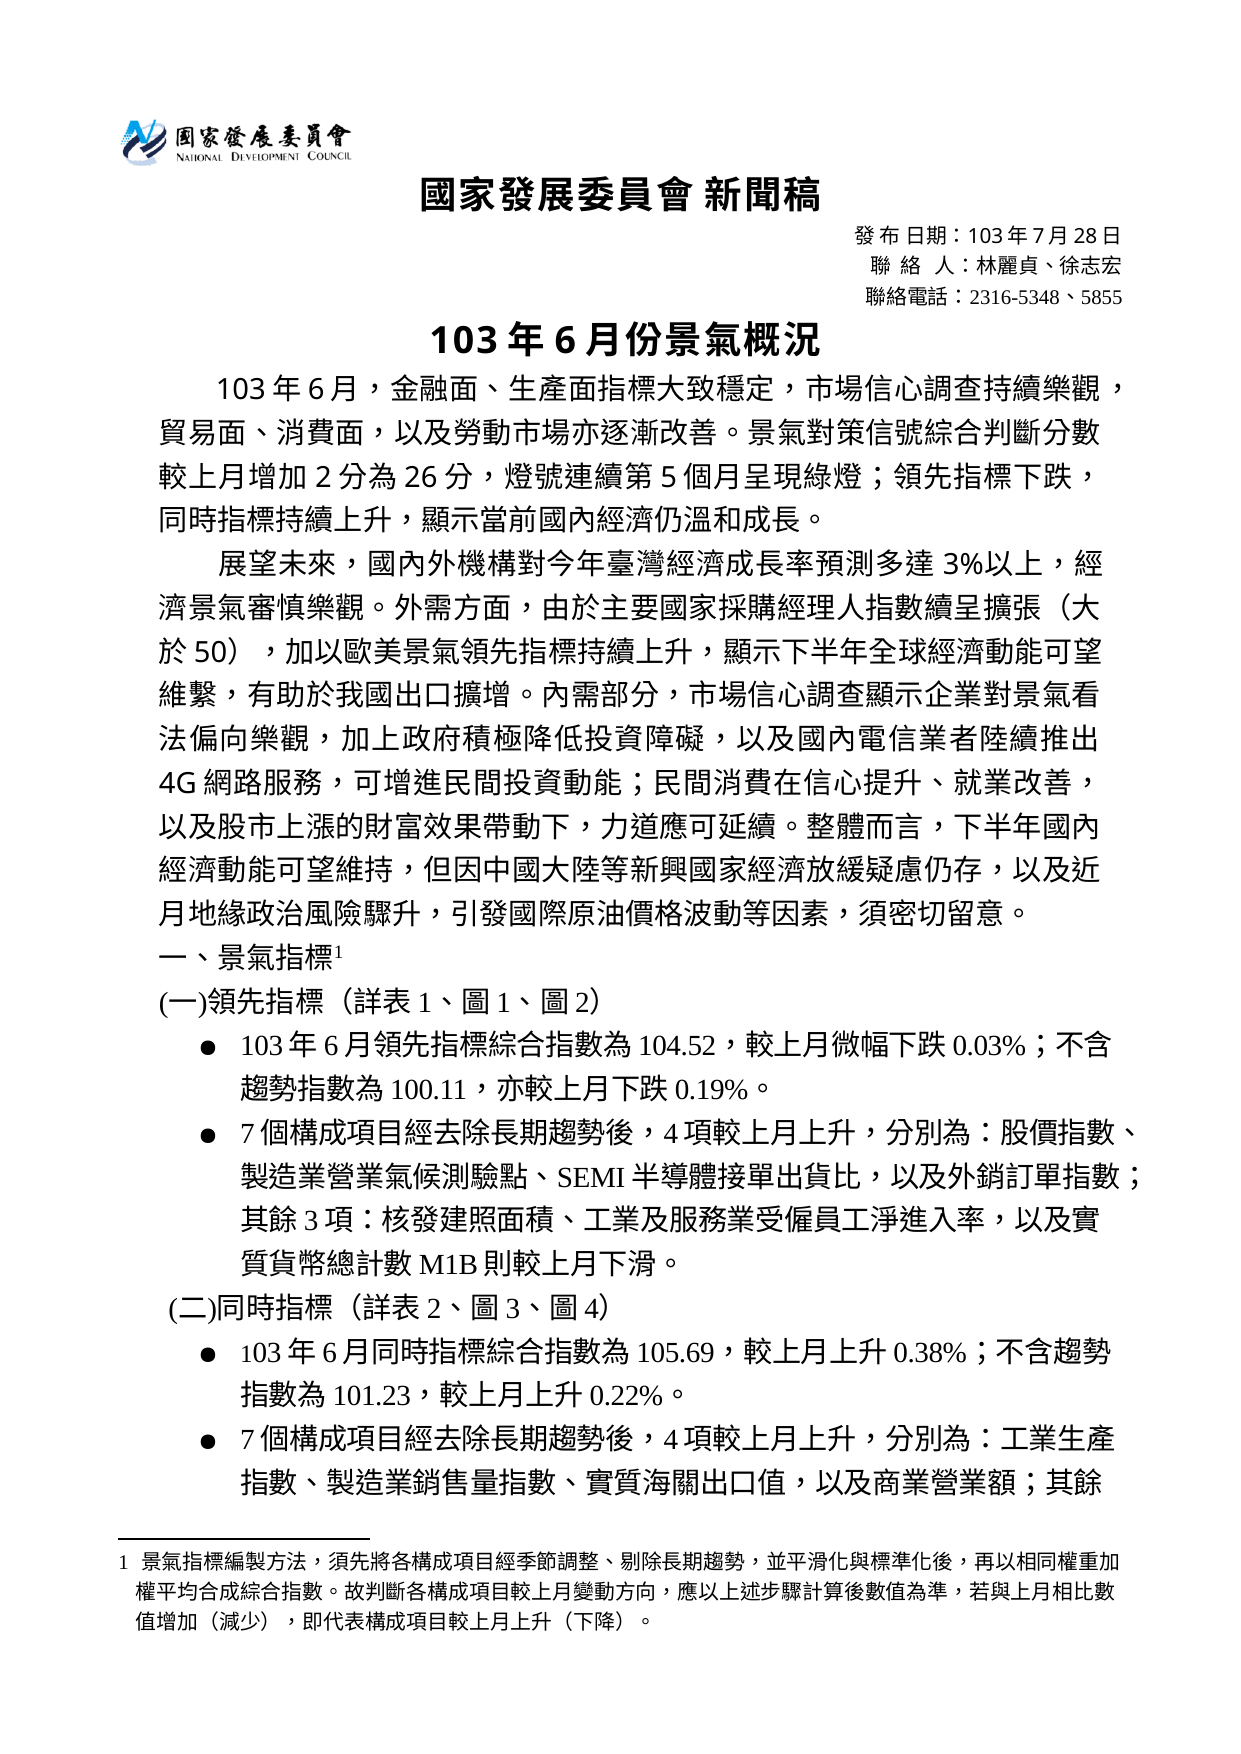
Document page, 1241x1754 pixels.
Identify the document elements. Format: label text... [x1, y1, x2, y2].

list (一)領先指標（詳表1、圖1、圖2） [109, 977, 1121, 1021]
list (二)同時指標（詳表2、圖3、圖4） [118, 1283, 1122, 1327]
text 聯絡電話：2316-5348、5855 [118, 280, 1122, 310]
text 發 布 日期：103年7月28日 [118, 219, 1122, 250]
text 國家發展委員會 新聞稿 [118, 165, 1122, 219]
text 展望未來，國內外機構對今年臺灣經濟成長率預測多達3%以上，經濟景氣審慎樂觀。外需方面，由於主要國家採購經理人指數續呈擴張（大於50），加以歐美景氣領先指標持續上升，顯示下半年全球經濟動能可望維繫，有助於我國出口擴增。內需部分，市場信心調查顯示企業對景氣看法偏向樂觀，加上政府積極降低投資障礙，以及國內電信業者陸續推出4G網路服務，可增進民間投資動能；民間消費在信心提升、就業改善，以及股市上漲的財富效果帶動下，力道應可延續。整體而言，下半年國內經濟動能可望維持，但因中國大陸等新興國家經濟放緩疑慮仍存，以及近月地緣政治風險驟升，引發國際原油價格波動等因素，須密切留意。 [159, 539, 1103, 933]
text 一、景氣指標 [159, 933, 1103, 977]
list 103年6月同時指標綜合指數為105.69，較上月上升0.38%；不含趨勢指數為101.23，較上月上升0.22%。 [198, 1327, 1122, 1414]
list 103年6月領先指標綜合指數為104.52，較上月微幅下跌0.03%；不含趨勢指數為100.11，亦較上月下跌0.19%。 [198, 1021, 1122, 1108]
list 7個構成項目經去除長期趨勢後，4項較上月上升，分別為：工業生產指數、製造業銷售量指數、實質海關出口值，以及商業營業額；其餘 [198, 1414, 1122, 1502]
picture [118, 118, 354, 166]
text 景氣指標編製方法，須先將各構成項目經季節調整、剔除長期趨勢，並平滑化與標準化後，再以相同權重加權平均合成綜合指數。故判斷各構成項目較上月變動方向，應以上述步驟計算後數值為準，若與上月相比數值增加（減少），即代表構成項目較上月上升（下降）。 [118, 1545, 1122, 1636]
text 103年6月份景氣概況 [118, 310, 1122, 364]
list 7個構成項目經去除長期趨勢後，4項較上月上升，分別為：股價指數、製造業營業氣候測驗點、SEMI半導體接單出貨比，以及外銷訂單指數；其餘3項：核發建照面積、工業及服務業受僱員工淨進入率，以及實質貨幣總計數M1B則較上月下滑。 [198, 1108, 1122, 1283]
text 聯 絡 人：林麗貞、徐志宏 [118, 250, 1122, 280]
text 103年6月，金融面、生產面指標大致穩定，市場信心調查持續樂觀，貿易面、消費面，以及勞動市場亦逐漸改善。景氣對策信號綜合判斷分數較上月增加2分為26分，燈號連續第5個月呈現綠燈；領先指標下跌，同時指標持續上升，顯示當前國內經濟仍溫和成長。 [159, 364, 1103, 539]
